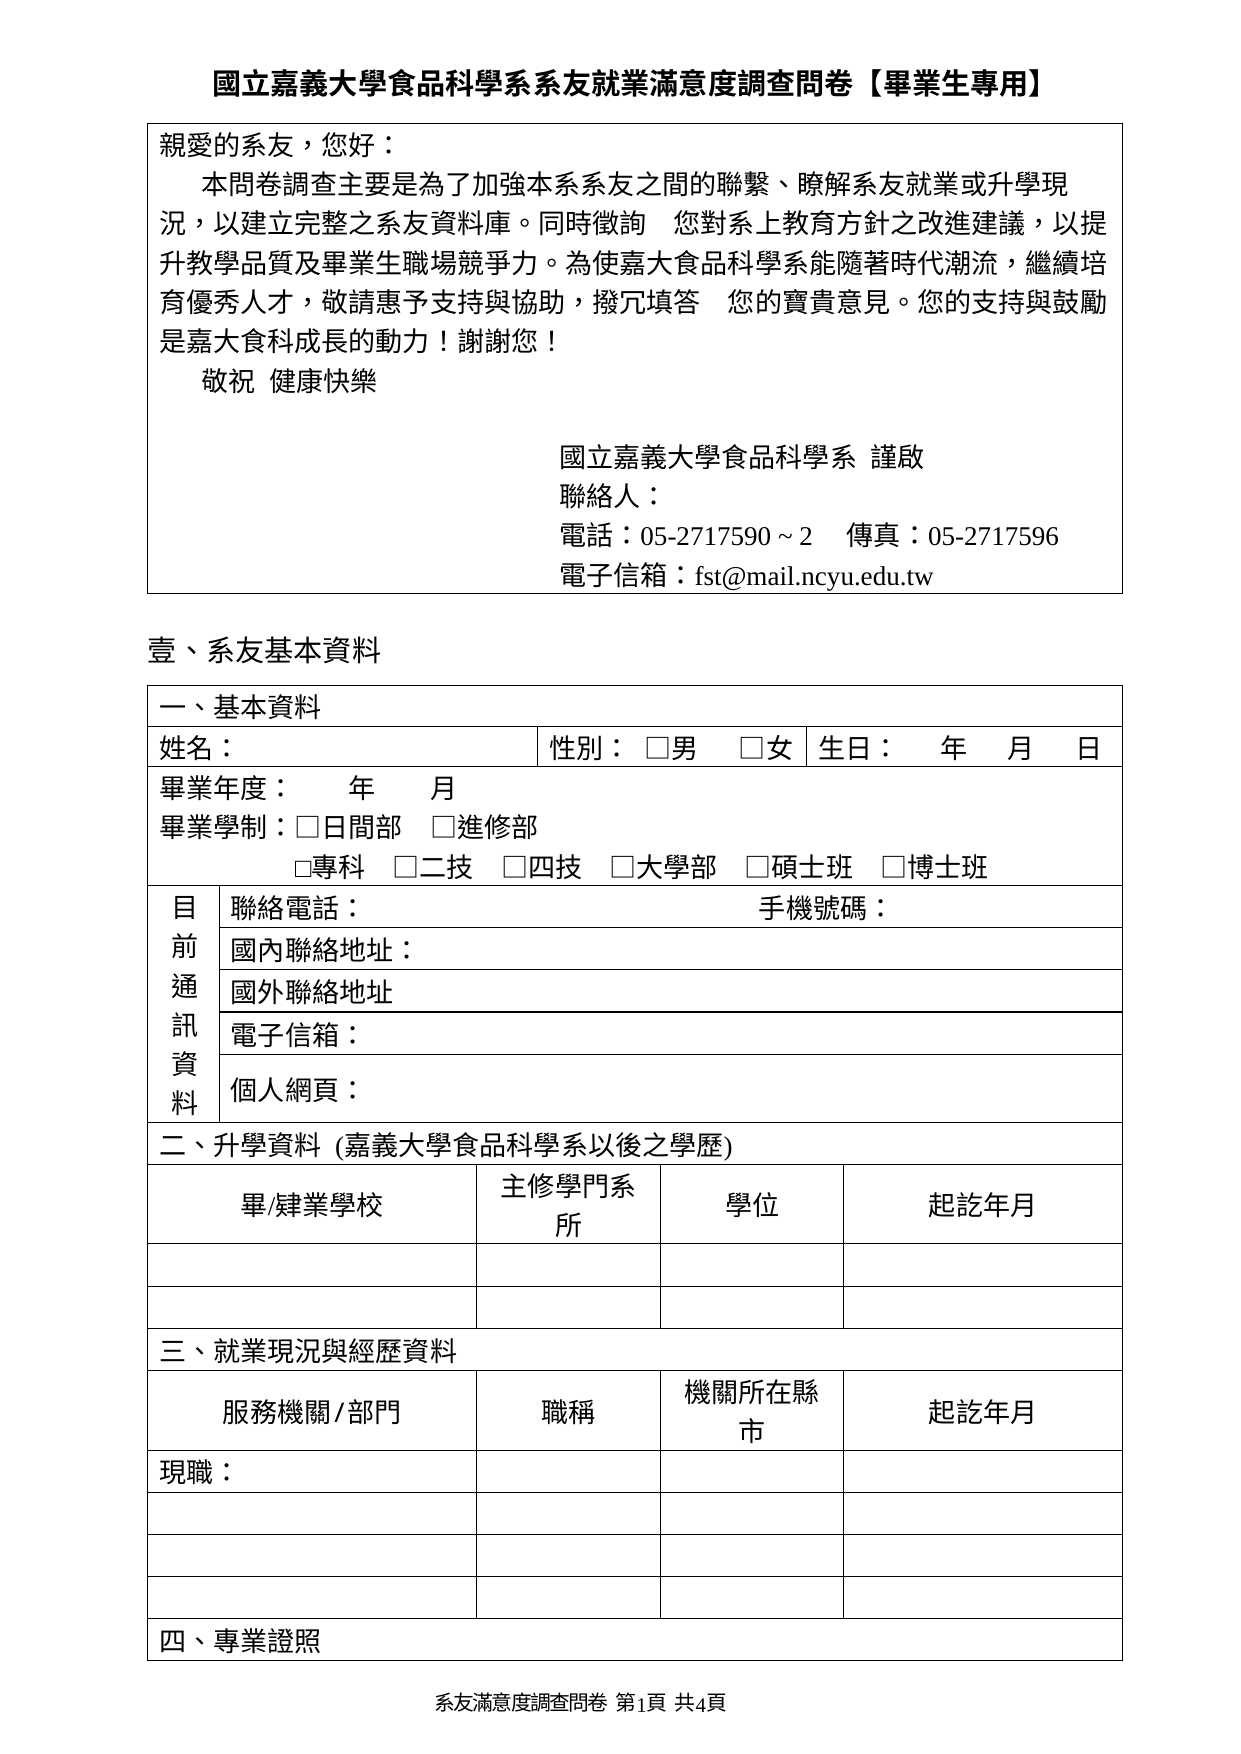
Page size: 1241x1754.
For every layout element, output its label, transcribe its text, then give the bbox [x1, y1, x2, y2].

table_cell [661, 1451, 843, 1492]
table_cell 姓名： [148, 727, 537, 766]
table_cell 目前通訊資料 [148, 886, 219, 1122]
table_cell 三、就業現況與經歷資料 [148, 1329, 1122, 1370]
table_cell [477, 1577, 660, 1618]
table_cell 國外聯絡地址 [220, 970, 1122, 1011]
table_cell [844, 1287, 1122, 1328]
table_cell [844, 1451, 1122, 1492]
table_cell 聯絡電話： 手機號碼： [220, 886, 1122, 927]
table_cell 機關所在縣市 [661, 1371, 843, 1449]
table_cell 畢/肄業學校 [148, 1165, 476, 1243]
table_cell [844, 1244, 1122, 1286]
table_cell [844, 1577, 1122, 1618]
table_cell [844, 1535, 1122, 1576]
table_cell 現職： [148, 1451, 476, 1492]
table_cell [661, 1535, 843, 1576]
table_cell [477, 1451, 660, 1492]
table_cell [148, 1577, 476, 1618]
table_cell [661, 1244, 843, 1286]
table_cell [661, 1287, 843, 1328]
table_cell [148, 1244, 476, 1286]
table_cell 服務機關/部門 [148, 1371, 476, 1449]
table_cell [148, 1535, 476, 1576]
table_cell 二、升學資料 (嘉義大學食品科學系以後之學歷) [148, 1123, 1122, 1164]
text 國立嘉義大學食品科學系系友就業滿意度調查問卷【畢業生專用】 [148, 60, 1122, 103]
table_cell [477, 1493, 660, 1534]
table_cell 性別： □男 □女 [538, 727, 806, 766]
table_cell 個人網頁： [220, 1055, 1122, 1122]
table_cell 畢業年度： 年 月 畢業學制：□日間部 □進修部 □專科 □二技 □四技 □大學部 □碩士班 □博士班 [148, 767, 1122, 885]
table_cell 生日： 年 月 日 [807, 727, 1122, 766]
table_cell [477, 1287, 660, 1328]
table_cell 學位 [661, 1165, 843, 1243]
table_cell 電子信箱： [220, 1013, 1122, 1054]
table_cell [477, 1535, 660, 1576]
table_cell [661, 1493, 843, 1534]
table_cell 四、專業證照 [148, 1619, 1122, 1660]
table_header 一、基本資料 [148, 686, 1122, 726]
table_cell 主修學門系所 [477, 1165, 660, 1243]
table_cell 國內聯絡地址： [220, 928, 1122, 969]
text 壹、系友基本資料 [148, 627, 1122, 669]
table_cell [844, 1493, 1122, 1534]
table_cell 起訖年月 [844, 1165, 1122, 1243]
table_header 親愛的系友，您好： 本問卷調查主要是為了加強本系系友之間的聯繫、瞭解系友就業或升學現況，以建立完整之系友資料庫。同時徵詢 您對系上教育方針之改進建議，以提升教學品質及畢業生職場競爭力。為使嘉大食品科學系能隨著時代潮流，繼續培育優秀人才，敬請惠予支持與協助，撥冗填答 您的寶貴意見。您的支持與鼓勵是嘉大食科成長的動力！謝謝您！ 敬祝 健康快樂 國立嘉義大學食品科學系 謹啟 聯絡人： 電話：05-2717590 ~ 2 傳真：05-2717596 電子信箱：fst@mail.ncyu.edu.tw [148, 124, 1122, 593]
table_cell [477, 1244, 660, 1286]
table_cell 職稱 [477, 1371, 660, 1449]
table_cell 起訖年月 [844, 1371, 1122, 1449]
table_cell [661, 1577, 843, 1618]
table_cell [148, 1287, 476, 1328]
table_cell [148, 1493, 476, 1534]
